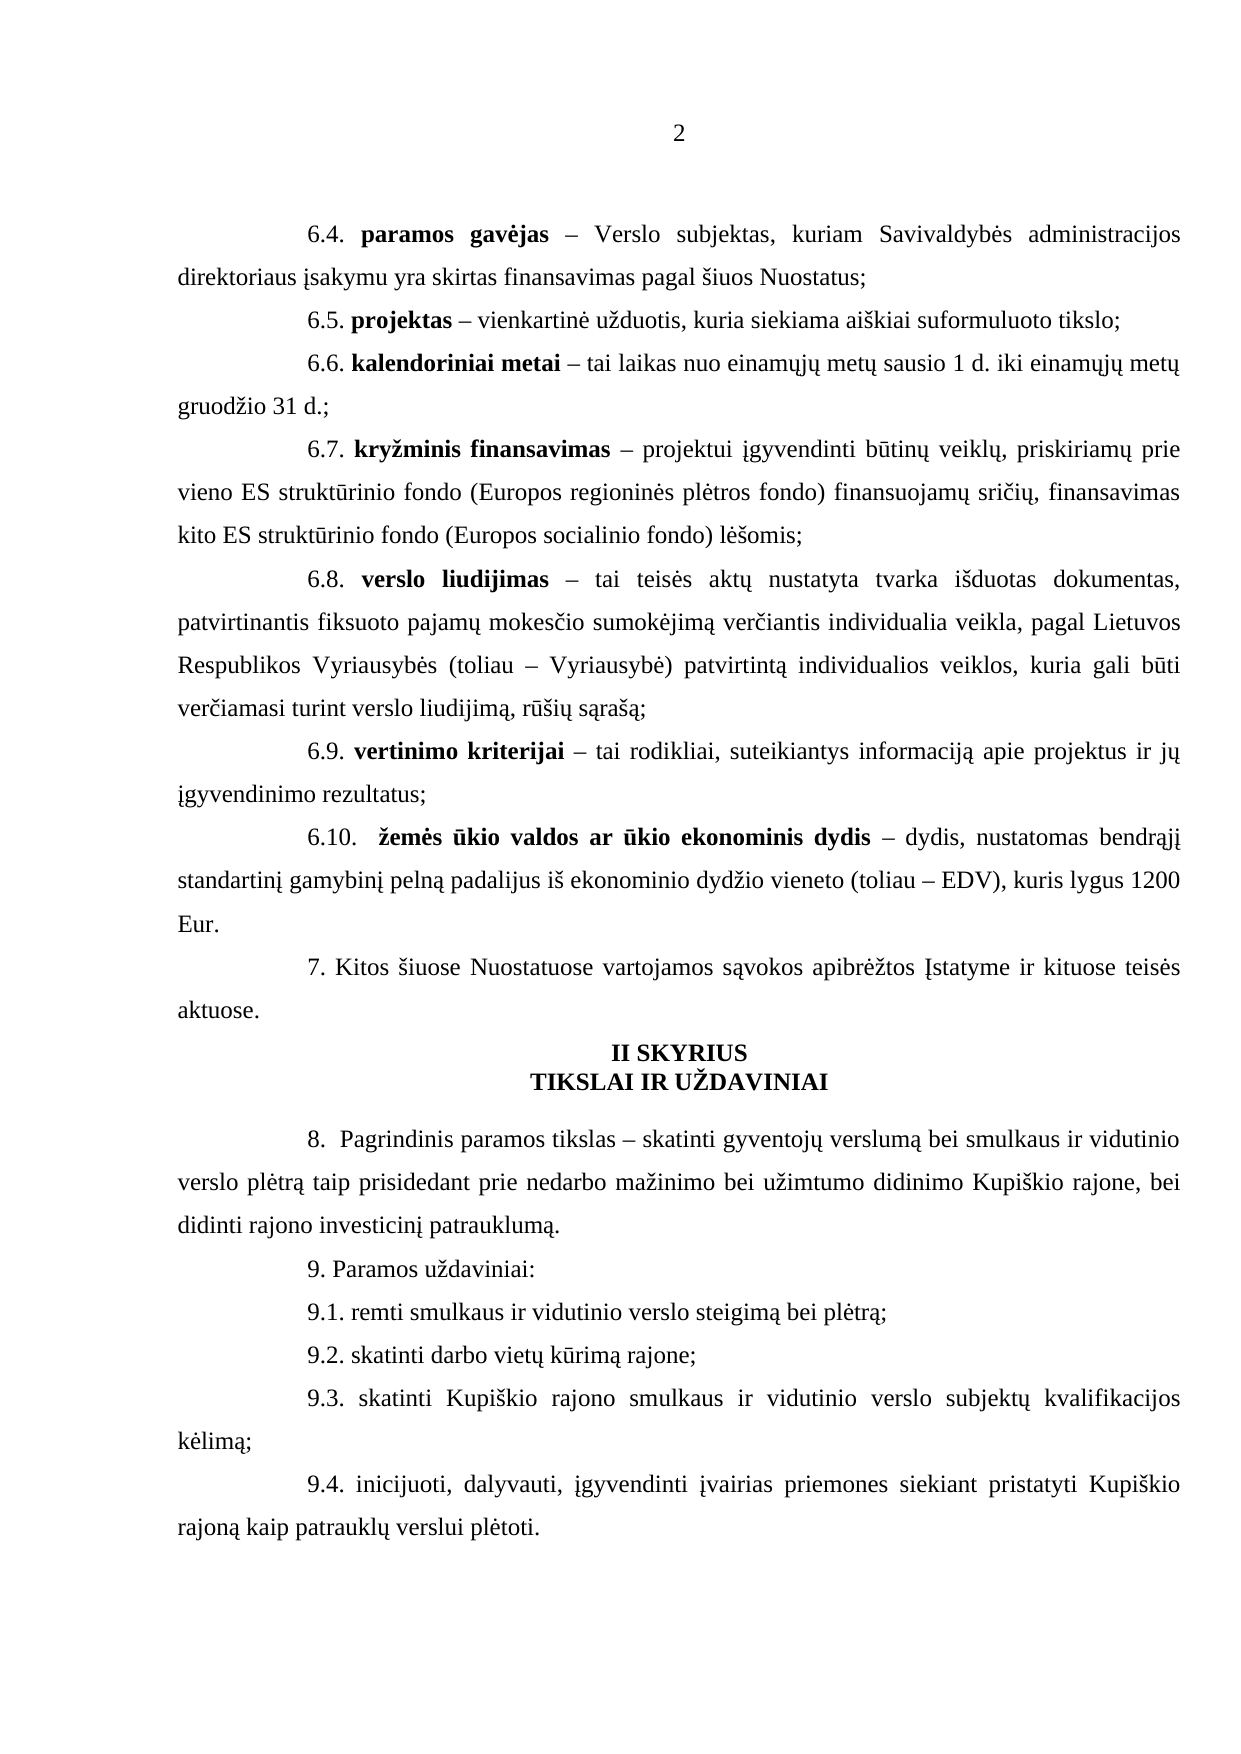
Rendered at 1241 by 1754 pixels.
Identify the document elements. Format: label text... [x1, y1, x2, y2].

text 6.5. projektas – vienkartinė užduotis, kuria siekiama aiškiai suformuluoto tikslo; [177, 305, 1181, 334]
text 6.8. verslo liudijimas – tai teisės aktų nustatyta tvarka išduotas dokumentas, patvirtinantis fiksuoto pajamų mokesčio sumokėjimą verčiantis individualia veikla, pagal Lietuvos Respublikos Vyriausybės (toliau – Vyriausybė) patvirtintą individualios veiklos, kuria gali būti verčiamasi turint verslo liudijimą, rūšių sąrašą; [177, 564, 1181, 722]
text 7. Kitos šiuose Nuostatuose vartojamos sąvokos apibrėžtos Įstatyme ir kituose teisės aktuose. [177, 952, 1181, 1024]
text 9. Paramos uždaviniai: [177, 1254, 1181, 1282]
text 9.1. remti smulkaus ir vidutinio verslo steigimą bei plėtrą; [177, 1297, 1181, 1326]
text II SKYRIUS [177, 1038, 1181, 1067]
text 6.10. žemės ūkio valdos ar ūkio ekonominis dydis – dydis, nustatomas bendrąjį standartinį gamybinį pelną padalijus iš ekonominio dydžio vieneto (toliau – EDV), kuris lygus 1200 Eur. [177, 822, 1181, 937]
text 9.4. inicijuoti, dalyvauti, įgyvendinti įvairias priemones siekiant pristatyti Kupiškio rajoną kaip patrauklų verslui plėtoti. [177, 1469, 1181, 1541]
text 8. Pagrindinis paramos tikslas – skatinti gyventojų verslumą bei smulkaus ir vidutinio verslo plėtrą taip prisidedant prie nedarbo mažinimo bei užimtumo didinimo Kupiškio rajone, bei didinti rajono investicinį patrauklumą. [177, 1124, 1181, 1239]
text TIKSLAI IR UŽDAVINIAI [177, 1067, 1181, 1096]
text 6.9. vertinimo kriterijai – tai rodikliai, suteikiantys informaciją apie projektus ir jų įgyvendinimo rezultatus; [177, 736, 1181, 808]
text 6.6. kalendoriniai metai – tai laikas nuo einamųjų metų sausio 1 d. iki einamųjų metų gruodžio 31 d.; [177, 348, 1181, 420]
text 9.2. skatinti darbo vietų kūrimą rajone; [177, 1340, 1181, 1369]
text 9.3. skatinti Kupiškio rajono smulkaus ir vidutinio verslo subjektų kvalifikacijos kėlimą; [177, 1383, 1181, 1455]
text 6.4. paramos gavėjas – Verslo subjektas, kuriam Savivaldybės administracijos direktoriaus įsakymu yra skirtas finansavimas pagal šiuos Nuostatus; [177, 219, 1181, 291]
text 6.7. kryžminis finansavimas – projektui įgyvendinti būtinų veiklų, priskiriamų prie vieno ES struktūrinio fondo (Europos regioninės plėtros fondo) finansuojamų sričių, finansavimas kito ES struktūrinio fondo (Europos socialinio fondo) lėšomis; [177, 434, 1181, 549]
